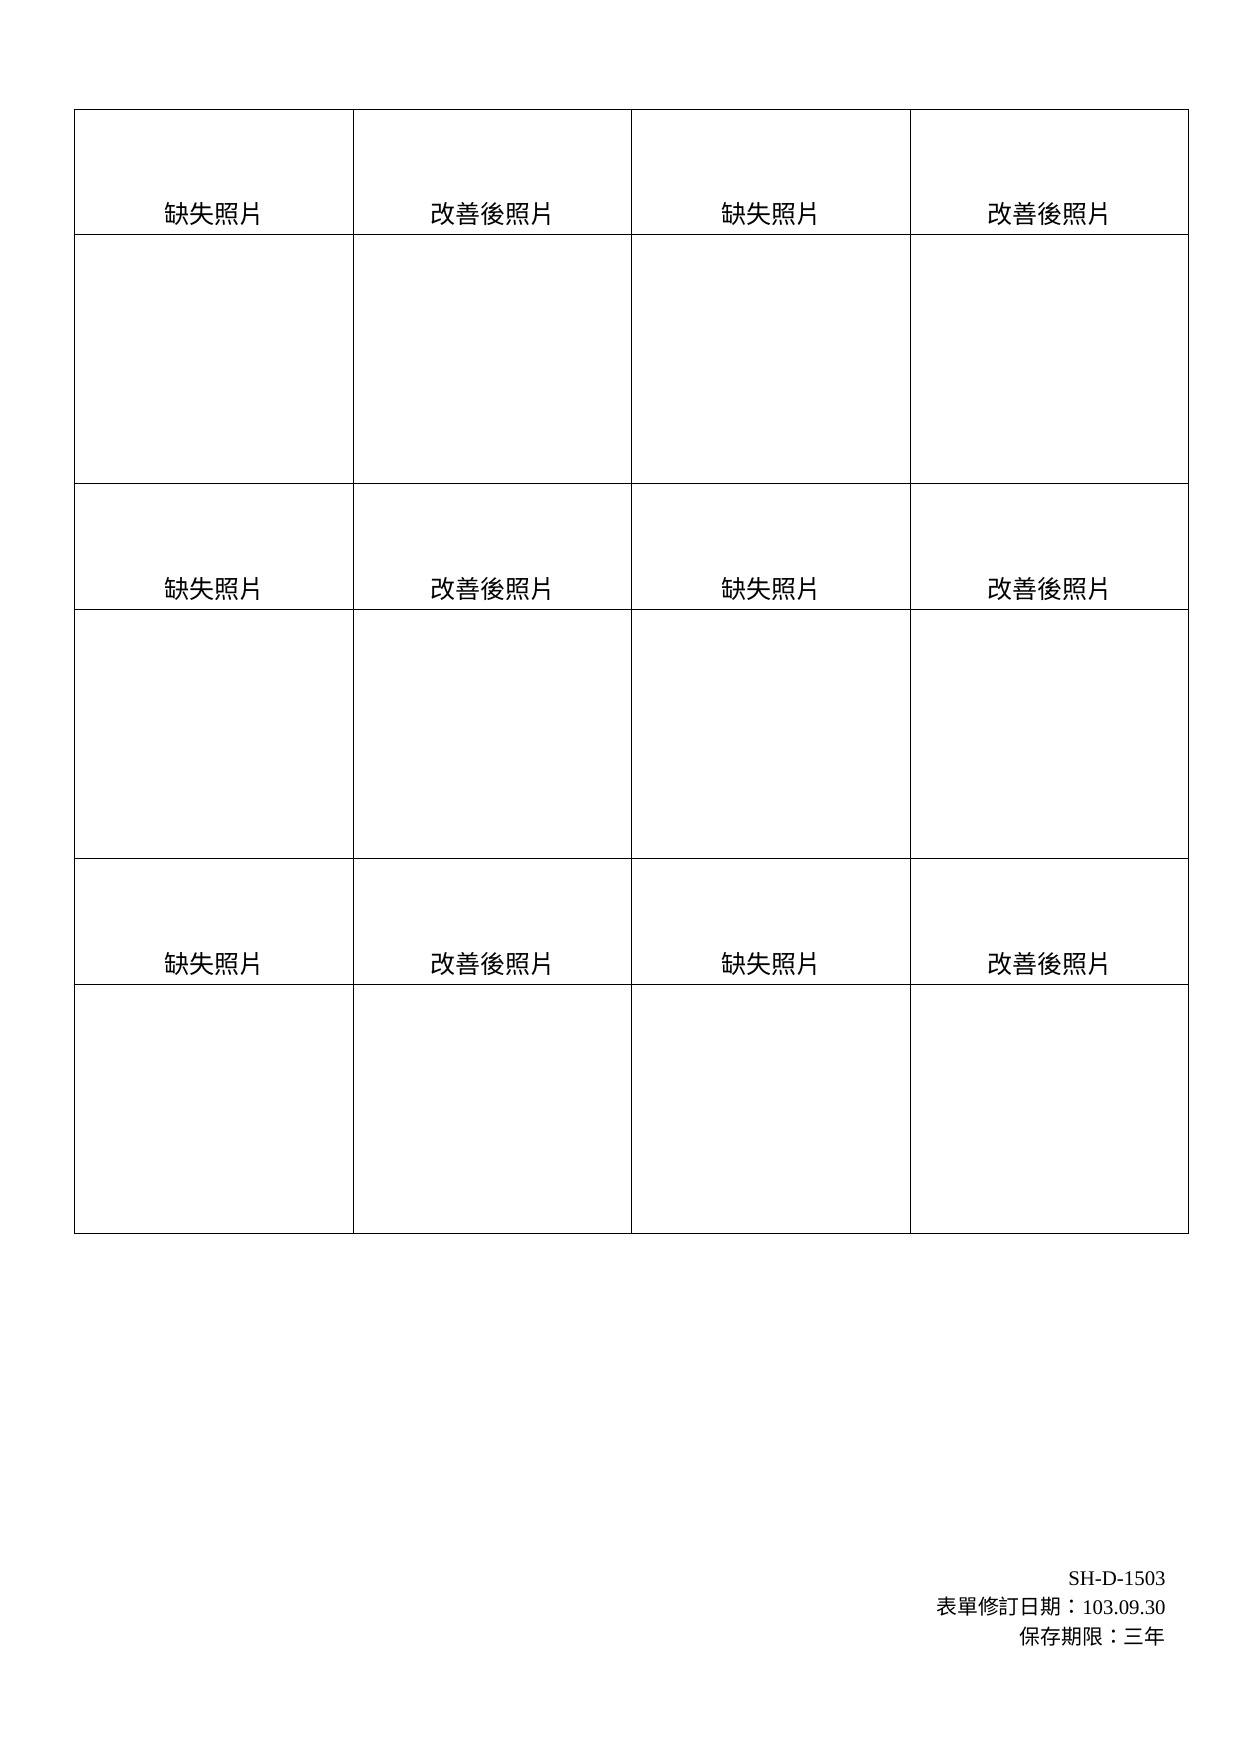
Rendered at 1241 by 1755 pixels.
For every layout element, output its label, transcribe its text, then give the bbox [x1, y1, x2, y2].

table_cell [632, 235, 910, 483]
table_cell [75, 610, 353, 858]
table_cell [632, 985, 910, 1233]
table_cell [75, 985, 353, 1233]
table_cell 改善後照片 [911, 484, 1188, 609]
table_cell [911, 985, 1188, 1233]
table_cell [354, 985, 631, 1233]
table_cell 改善後照片 [354, 859, 631, 984]
table_cell [911, 235, 1188, 483]
table_header 缺失照片 [632, 110, 910, 234]
table_cell 缺失照片 [75, 484, 353, 609]
table_cell [911, 610, 1188, 858]
table_cell 改善後照片 [911, 859, 1188, 984]
table_cell 缺失照片 [632, 484, 910, 609]
table_cell 缺失照片 [75, 859, 353, 984]
table_cell 缺失照片 [632, 859, 910, 984]
table_cell 改善後照片 [354, 484, 631, 609]
table_cell [632, 610, 910, 858]
table_cell [354, 235, 631, 483]
table_cell [354, 610, 631, 858]
table_header 缺失照片 [75, 110, 353, 234]
table_header 改善後照片 [354, 110, 631, 234]
table_cell [75, 235, 353, 483]
table_header 改善後照片 [911, 110, 1188, 234]
